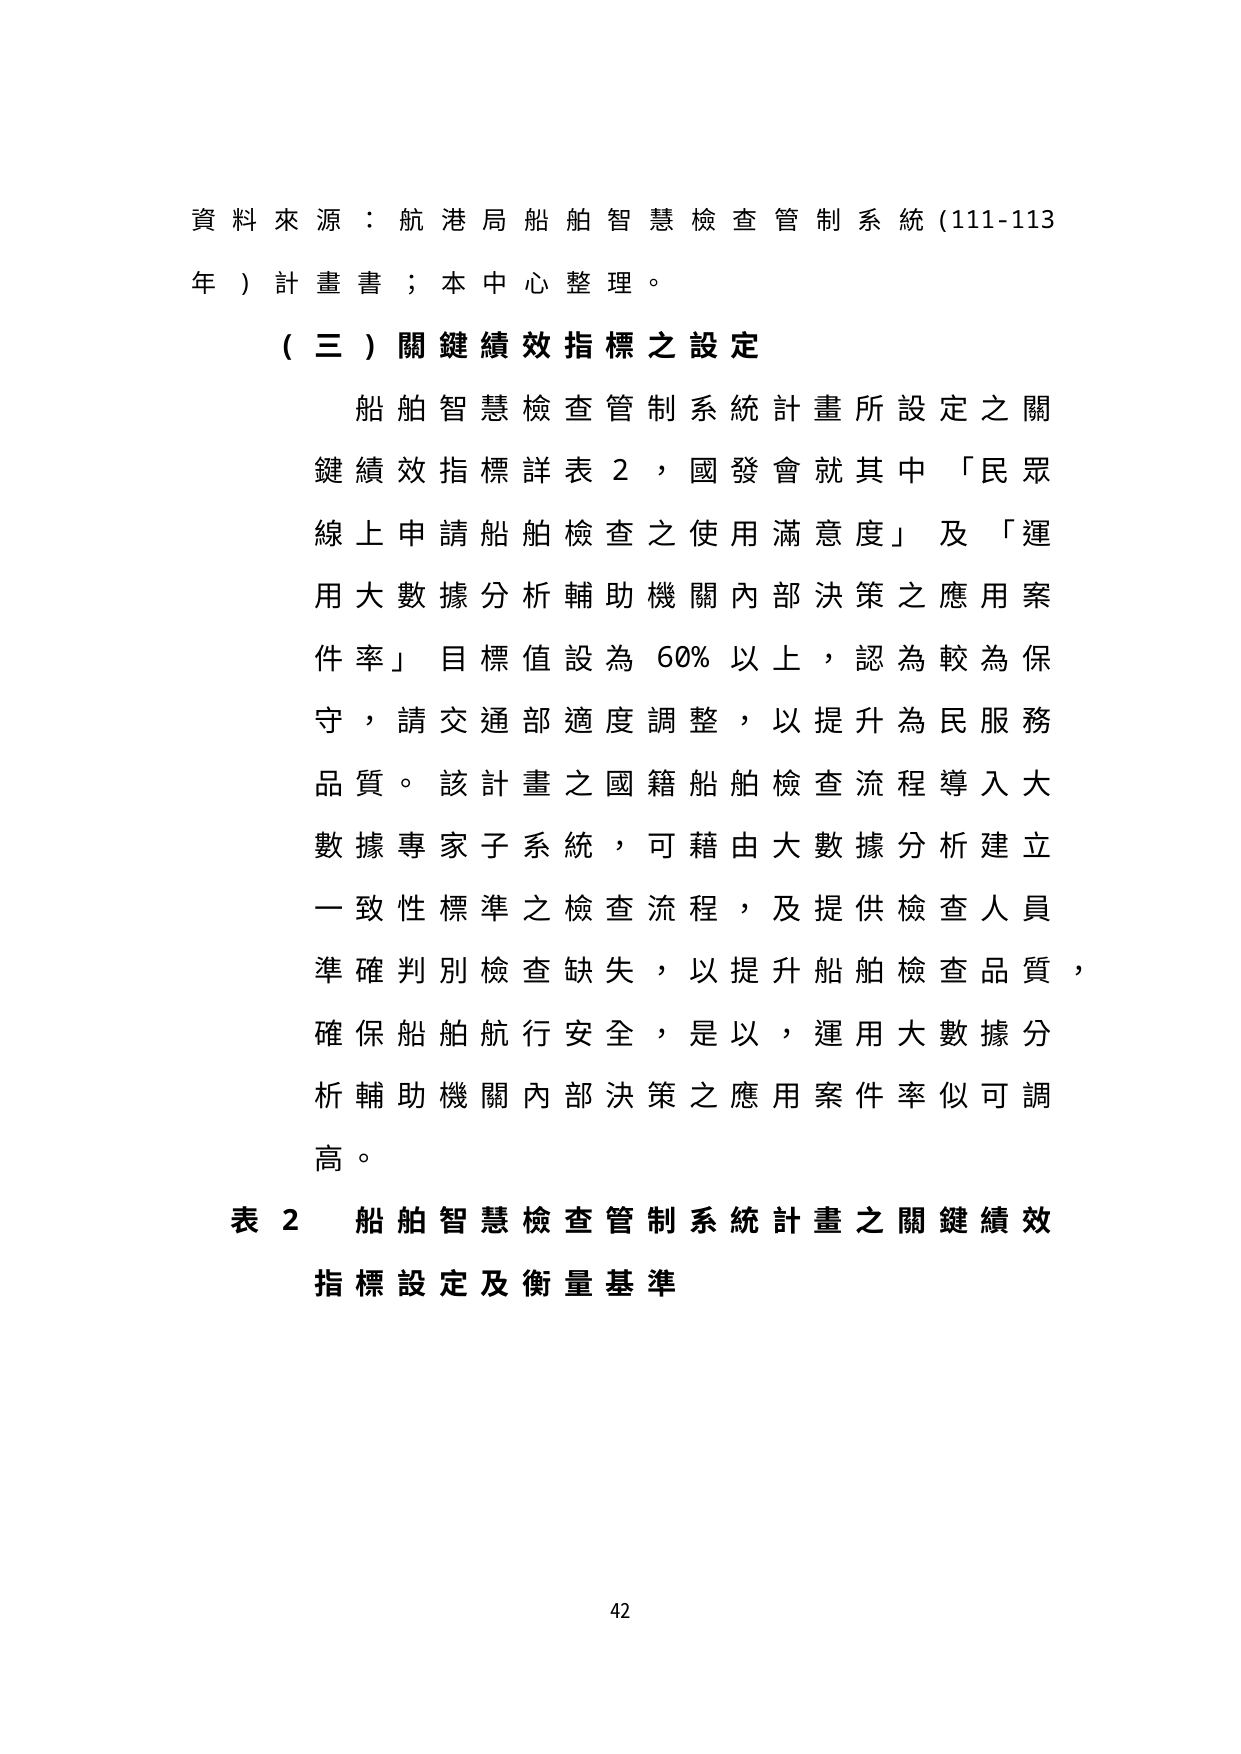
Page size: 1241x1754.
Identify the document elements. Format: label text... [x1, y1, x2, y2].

text 表2 船舶智慧檢查管制系統計畫之關鍵績效指標設定及衡量基準 [184, 1177, 1058, 1302]
text 資料來源：航港局船舶智慧檢查管制系統(111-113年)計畫書；本中心整理。 [183, 177, 1058, 302]
text 船舶智慧檢查管制系統計畫所設定之關鍵績效指標詳表2，國發會就其中「民眾線上申請船舶檢查之使用滿意度」及「運用大數據分析輔助機關內部決策之應用案件率」目標值設為60%以上，認為較為保守，請交通部適度調整，以提升為民服務品質。該計畫之國籍船舶檢查流程導入大數據專家子系統，可藉由大數據分析建立一致性標準之檢查流程，及提供檢查人員準確判別檢查缺失，以提升船舶檢查品質，確保船舶航行安全，是以，運用大數據分析輔助機關內部決策之應用案件率似可調高。 [271, 365, 1058, 1177]
text (三)關鍵績效指標之設定 [242, 302, 1058, 365]
